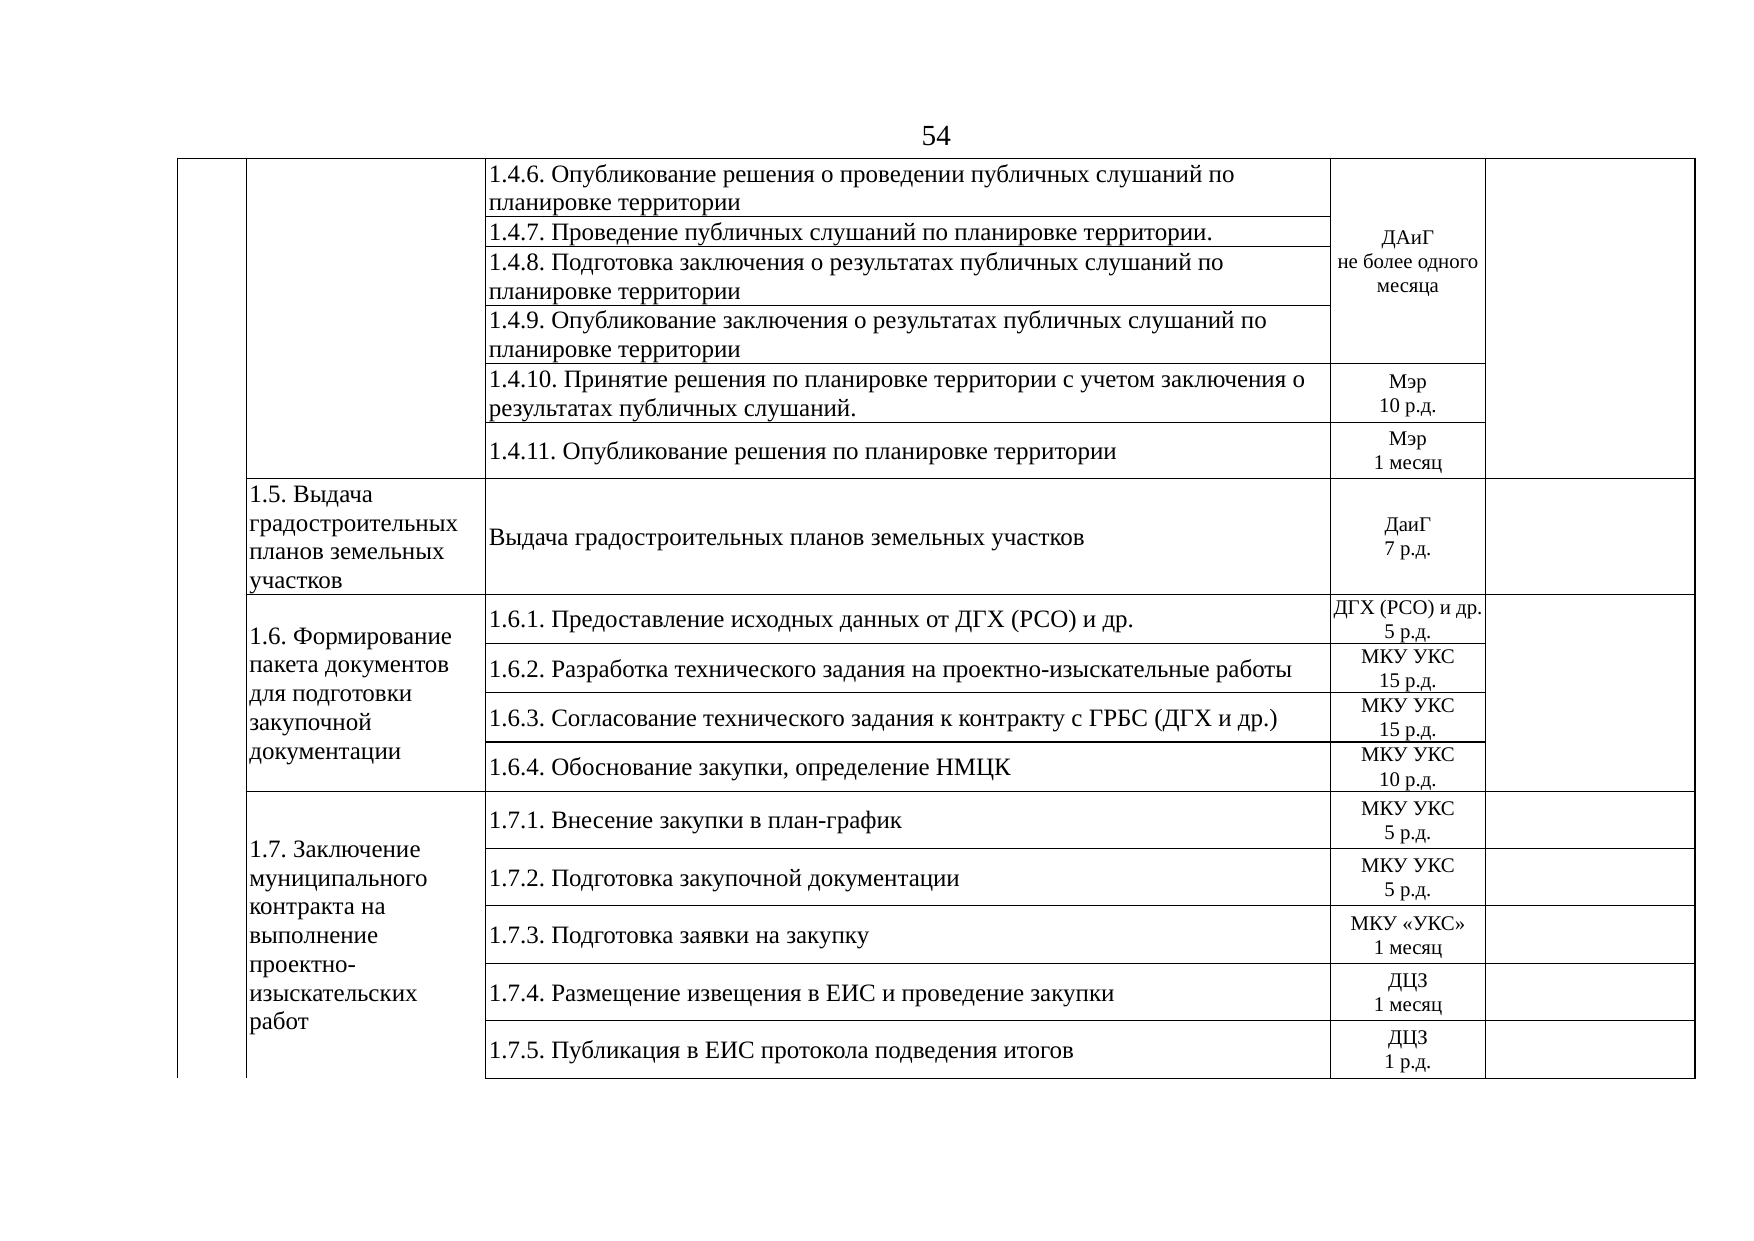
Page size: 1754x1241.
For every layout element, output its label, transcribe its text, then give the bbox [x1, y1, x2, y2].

table_cell МКУ УКС 15 р.д. [1331, 693, 1485, 741]
table_cell Мэр 10 р.д. [1331, 364, 1485, 422]
table_cell [1486, 849, 1694, 905]
table_cell [1486, 1021, 1694, 1078]
table_cell ДаиГ 7 р.д. [1331, 479, 1485, 594]
table_cell [1486, 595, 1694, 791]
table_cell [1486, 906, 1694, 963]
table_cell 1.7.1. Внесение закупки в план-график [486, 792, 1330, 848]
table_cell 1.6. Формирование пакета документов для подготовки закупочной документации [247, 595, 485, 791]
table_cell [1486, 792, 1694, 848]
table_cell 1.4.7. Проведение публичных слушаний по планировке территории. [486, 217, 1330, 246]
table_cell 1.7.3. Подготовка заявки на закупку [486, 906, 1330, 963]
table_cell 1.7.2. Подготовка закупочной документации [486, 849, 1330, 905]
table_cell МКУ УКС 15 р.д. [1331, 644, 1485, 692]
table_cell [1486, 479, 1694, 594]
table_cell [1486, 964, 1694, 1020]
table_cell 1.5. Выдача градостроительных планов земельных участков [247, 479, 485, 594]
table_cell 1.7. Заключение муниципального контракта на выполнение проектно-изыскательских работ [247, 792, 485, 1078]
table_cell МКУ «УКС» 1 месяц [1331, 906, 1485, 963]
table_cell 1.4.11. Опубликование решения по планировке территории [486, 423, 1330, 478]
table_cell 1.6.2. Разработка технического задания на проектно-изыскательные работы [486, 644, 1330, 692]
table_cell 1.6.1. Предоставление исходных данных от ДГХ (РСО) и др. [486, 595, 1330, 643]
table_cell МКУ УКС 5 р.д. [1331, 849, 1485, 905]
table_cell Выдача градостроительных планов земельных участков [486, 479, 1330, 594]
table_cell ДАиГ не более одного месяца [1331, 159, 1485, 363]
table_cell ДГХ (РСО) и др. 5 р.д. [1331, 595, 1485, 643]
table_cell ДЦЗ 1 р.д. [1331, 1021, 1485, 1078]
table_cell 1.6.3. Согласование технического задания к контракту с ГРБС (ДГХ и др.) [486, 693, 1330, 741]
table_cell ДЦЗ 1 месяц [1331, 964, 1485, 1020]
table_cell 1.6.4. Обоснование закупки, определение НМЦК [486, 743, 1330, 791]
table_cell МКУ УКС 10 р.д. [1331, 743, 1485, 791]
table_cell 1.7.5. Публикация в ЕИС протокола подведения итогов [486, 1021, 1330, 1078]
table_cell 1.4.6. Опубликование решения о проведении публичных слушаний по планировке территории [486, 159, 1330, 216]
table_cell 1.4.10. Принятие решения по планировке территории с учетом заключения о результатах публичных слушаний. [486, 364, 1330, 422]
table_cell 1.4.9. Опубликование заключения о результатах публичных слушаний по планировке территории [486, 306, 1330, 363]
table_cell Мэр 1 месяц [1331, 423, 1485, 478]
table_cell 1.4.8. Подготовка заключения о результатах публичных слушаний по планировке территории [486, 247, 1330, 304]
table_cell 1.7.4. Размещение извещения в ЕИС и проведение закупки [486, 964, 1330, 1020]
table_cell МКУ УКС 5 р.д. [1331, 792, 1485, 848]
